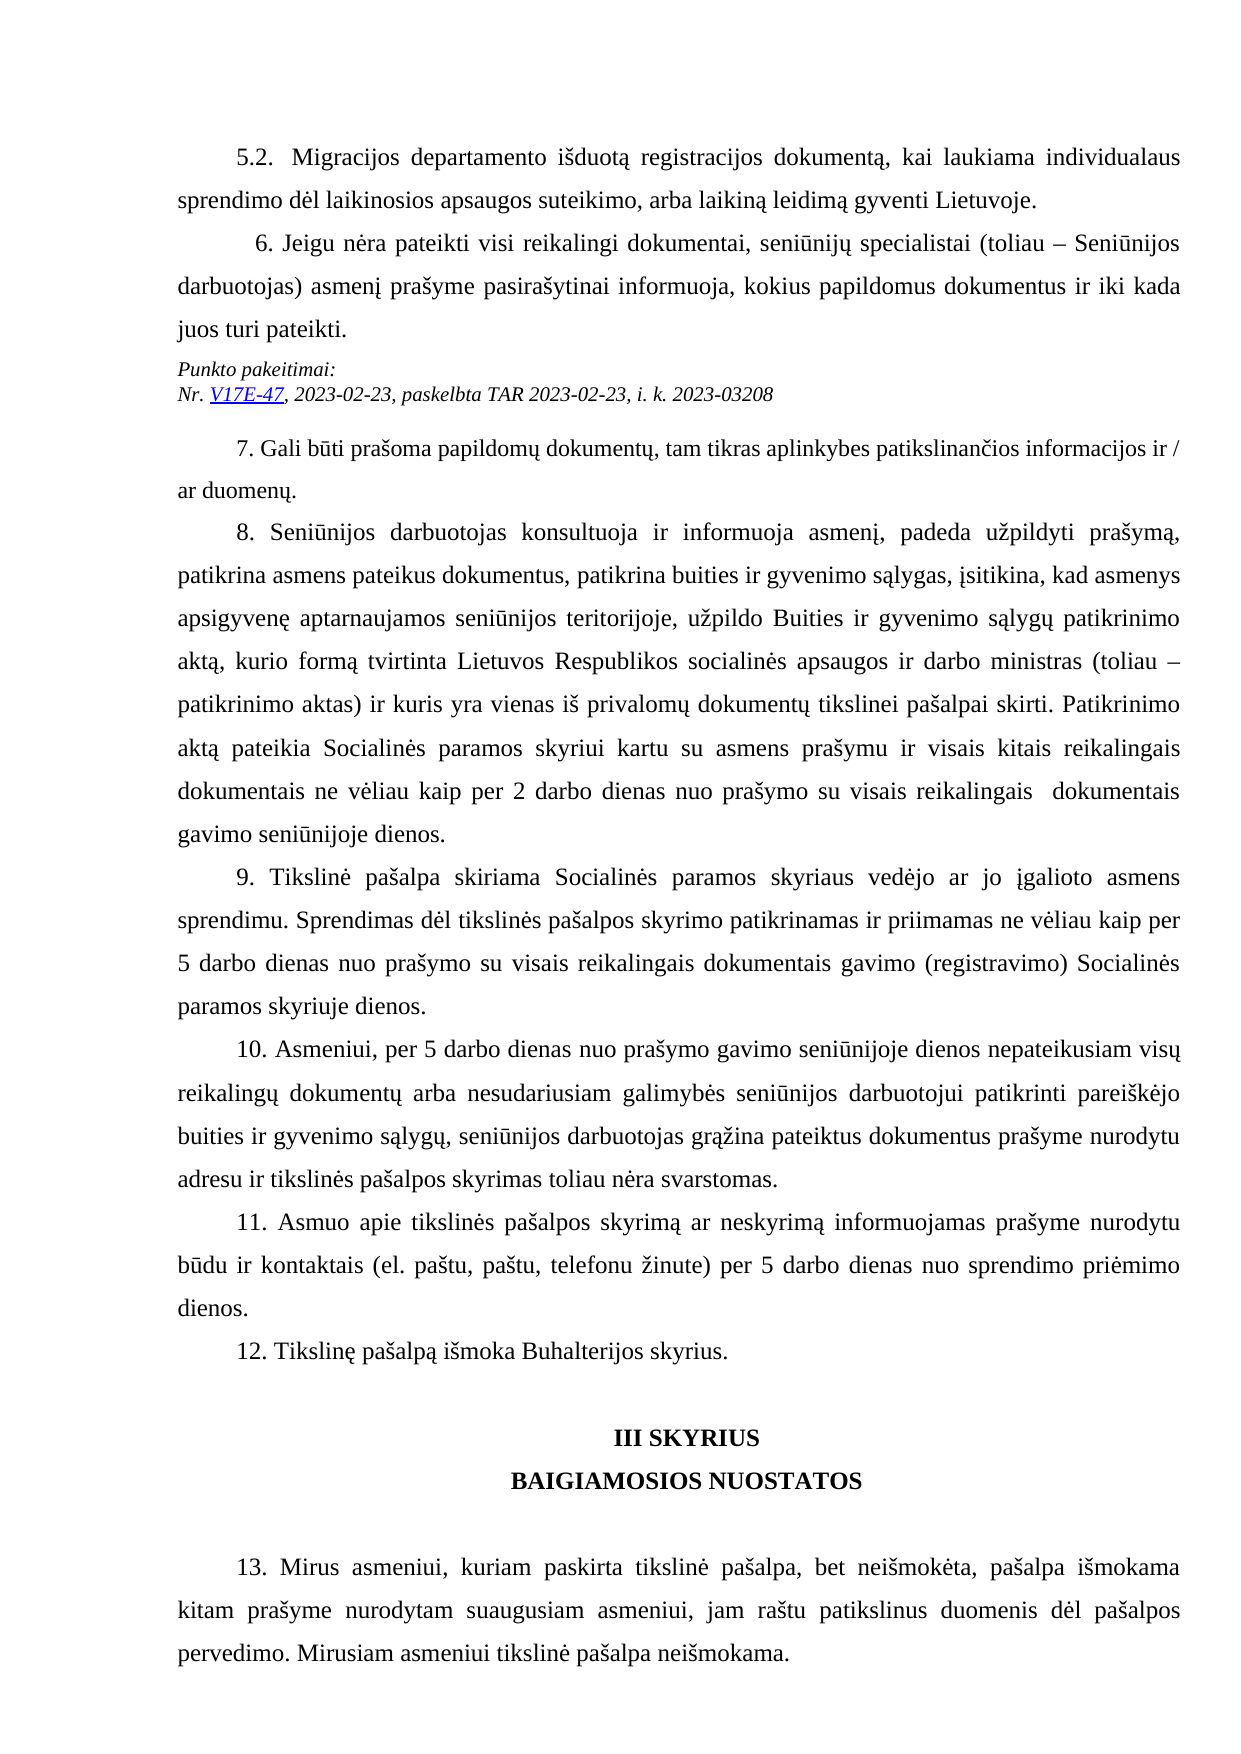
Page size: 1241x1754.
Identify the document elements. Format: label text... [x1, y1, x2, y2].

text 7. Gali būti prašoma papildomų dokumentų, tam tikras aplinkybes patikslinančios informacijos ir / ar duomenų. [177, 434, 1181, 503]
text 10. Asmeniui, per 5 darbo dienas nuo prašymo gavimo seniūnijoje dienos nepateikusiam visų reikalingų dokumentų arba nesudariusiam galimybės seniūnijos darbuotojui patikrinti pareiškėjo buities ir gyvenimo sąlygų, seniūnijos darbuotojas grąžina pateiktus dokumentus prašyme nurodytu adresu ir tikslinės pašalpos skyrimas toliau nėra svarstomas. [177, 1034, 1181, 1193]
text 5.2. Migracijos departamento išduotą registracijos dokumentą, kai laukiama individualaus sprendimo dėl laikinosios apsaugos suteikimo, arba laikiną leidimą gyventi Lietuvoje. [177, 142, 1181, 214]
text 12. Tikslinę pašalpą išmoka Buhalterijos skyrius. [177, 1336, 1181, 1365]
text 13. Mirus asmeniui, kuriam paskirta tikslinė pašalpa, bet neišmokėta, pašalpa išmokama kitam prašyme nurodytam suaugusiam asmeniui, jam raštu patikslinus duomenis dėl pašalpos pervedimo. Mirusiam asmeniui tikslinė pašalpa neišmokama. [177, 1552, 1181, 1667]
text BAIGIAMOSIOS NUOSTATOS [177, 1466, 1181, 1494]
text 6. Jeigu nėra pateikti visi reikalingi dokumentai, seniūnijų specialistai (toliau – Seniūnijos darbuotojas) asmenį prašyme pasirašytinai informuoja, kokius papildomus dokumentus ir iki kada juos turi pateikti. [177, 228, 1181, 343]
text 8. Seniūnijos darbuotojas konsultuoja ir informuoja asmenį, padeda užpildyti prašymą, patikrina asmens pateikus dokumentus, patikrina buities ir gyvenimo sąlygas, įsitikina, kad asmenys apsigyvenę aptarnaujamos seniūnijos teritorijoje, užpildo Buities ir gyvenimo sąlygų patikrinimo aktą, kurio formą tvirtinta Lietuvos Respublikos socialinės apsaugos ir darbo ministras (toliau – patikrinimo aktas) ir kuris yra vienas iš privalomų dokumentų tikslinei pašalpai skirti. Patikrinimo aktą pateikia Socialinės paramos skyriui kartu su asmens prašymu ir visais kitais reikalingais dokumentais ne vėliau kaip per 2 darbo dienas nuo prašymo su visais reikalingais dokumentais gavimo seniūnijoje dienos. [177, 517, 1181, 848]
text III SKYRIUS [177, 1423, 1181, 1451]
text 9. Tikslinė pašalpa skiriama Socialinės paramos skyriaus vedėjo ar jo įgalioto asmens sprendimu. Sprendimas dėl tikslinės pašalpos skyrimo patikrinamas ir priimamas ne vėliau kaip per 5 darbo dienas nuo prašymo su visais reikalingais dokumentais gavimo (registravimo) Socialinės paramos skyriuje dienos. [177, 862, 1181, 1020]
text Punkto pakeitimai: [177, 357, 1181, 381]
text Nr. V17E-47, 2023-02-23, paskelbta TAR 2023-02-23, i. k. 2023-03208 [177, 381, 1181, 406]
text 11. Asmuo apie tikslinės pašalpos skyrimą ar neskyrimą informuojamas prašyme nurodytu būdu ir kontaktais (el. paštu, paštu, telefonu žinute) per 5 darbo dienas nuo sprendimo priėmimo dienos. [177, 1207, 1181, 1322]
